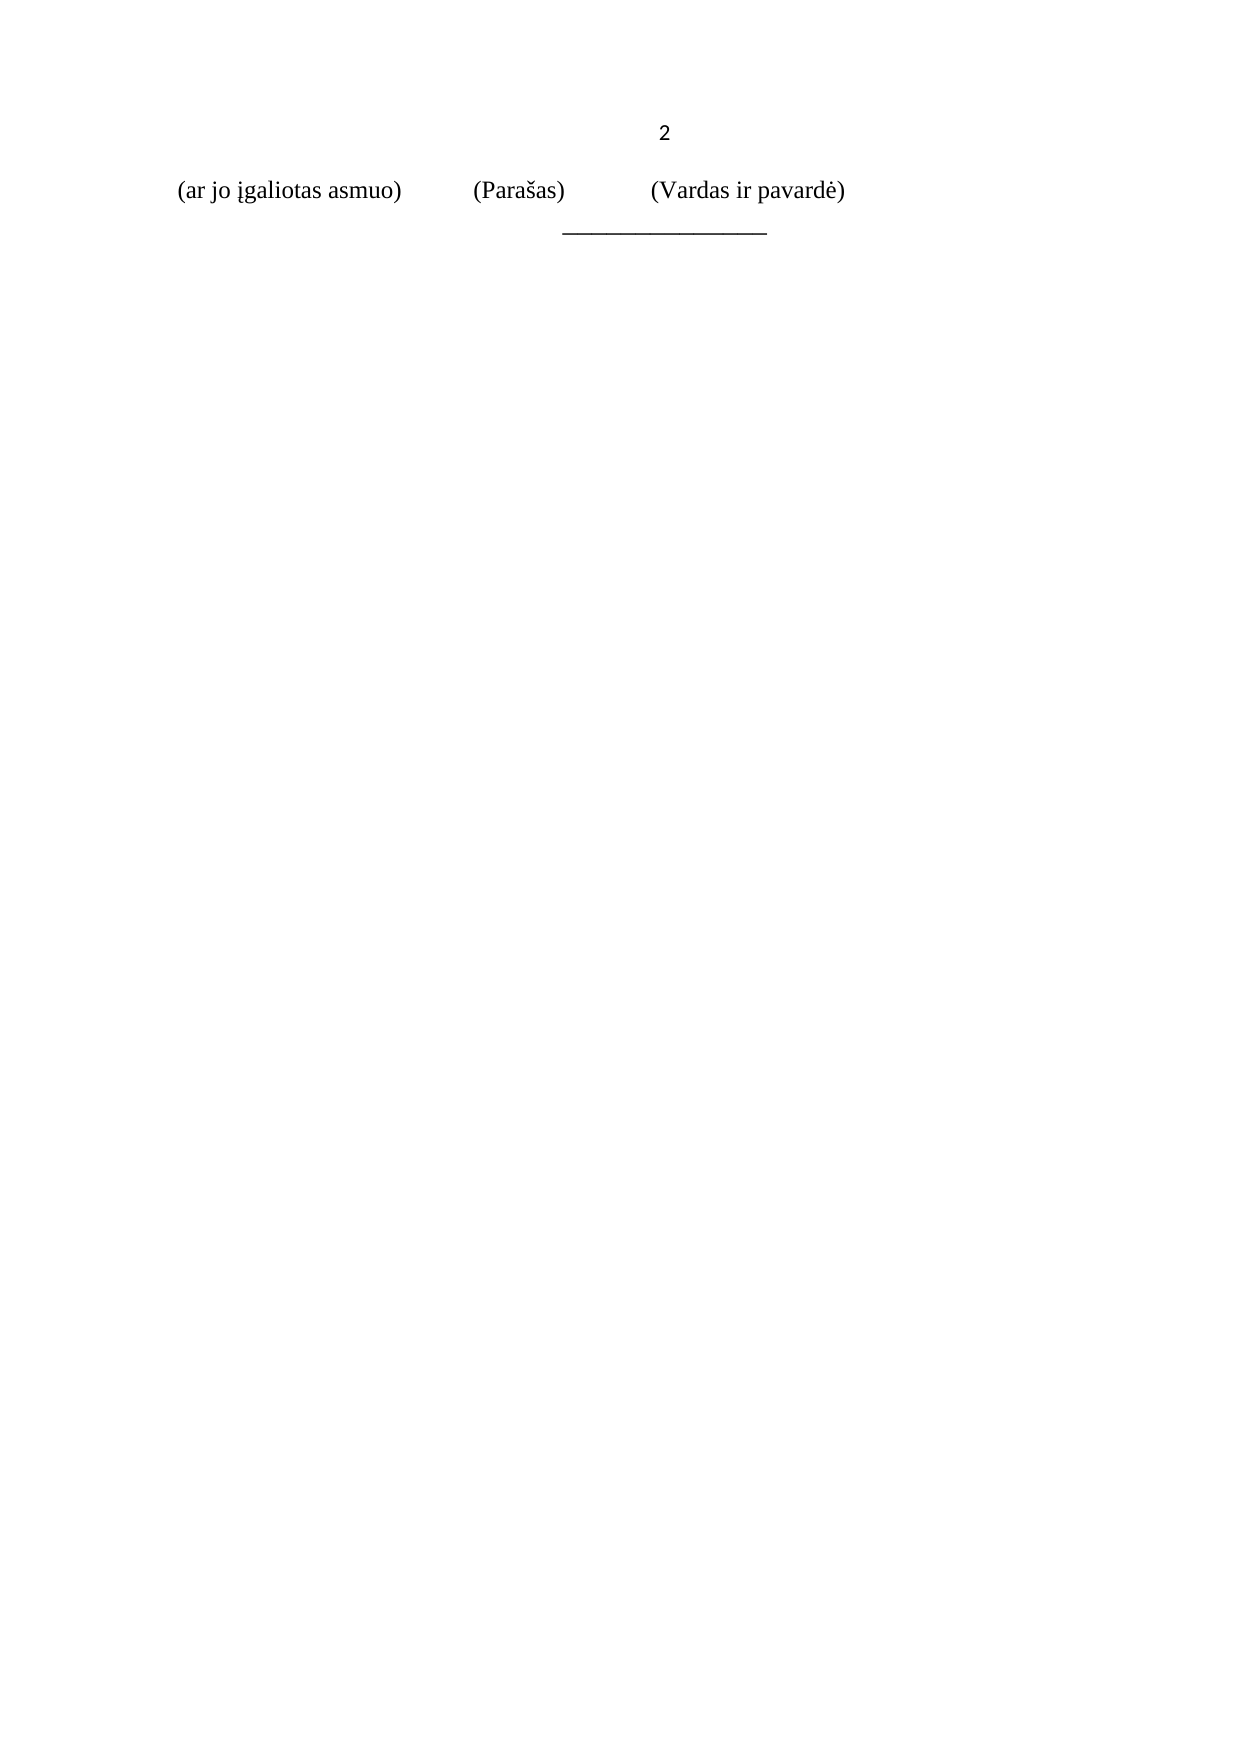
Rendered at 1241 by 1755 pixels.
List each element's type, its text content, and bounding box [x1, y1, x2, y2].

text (ar jo įgaliotas asmuo) (Parašas) (Vardas ir pavardė) [177, 175, 1152, 204]
text ______________ [177, 204, 1152, 237]
